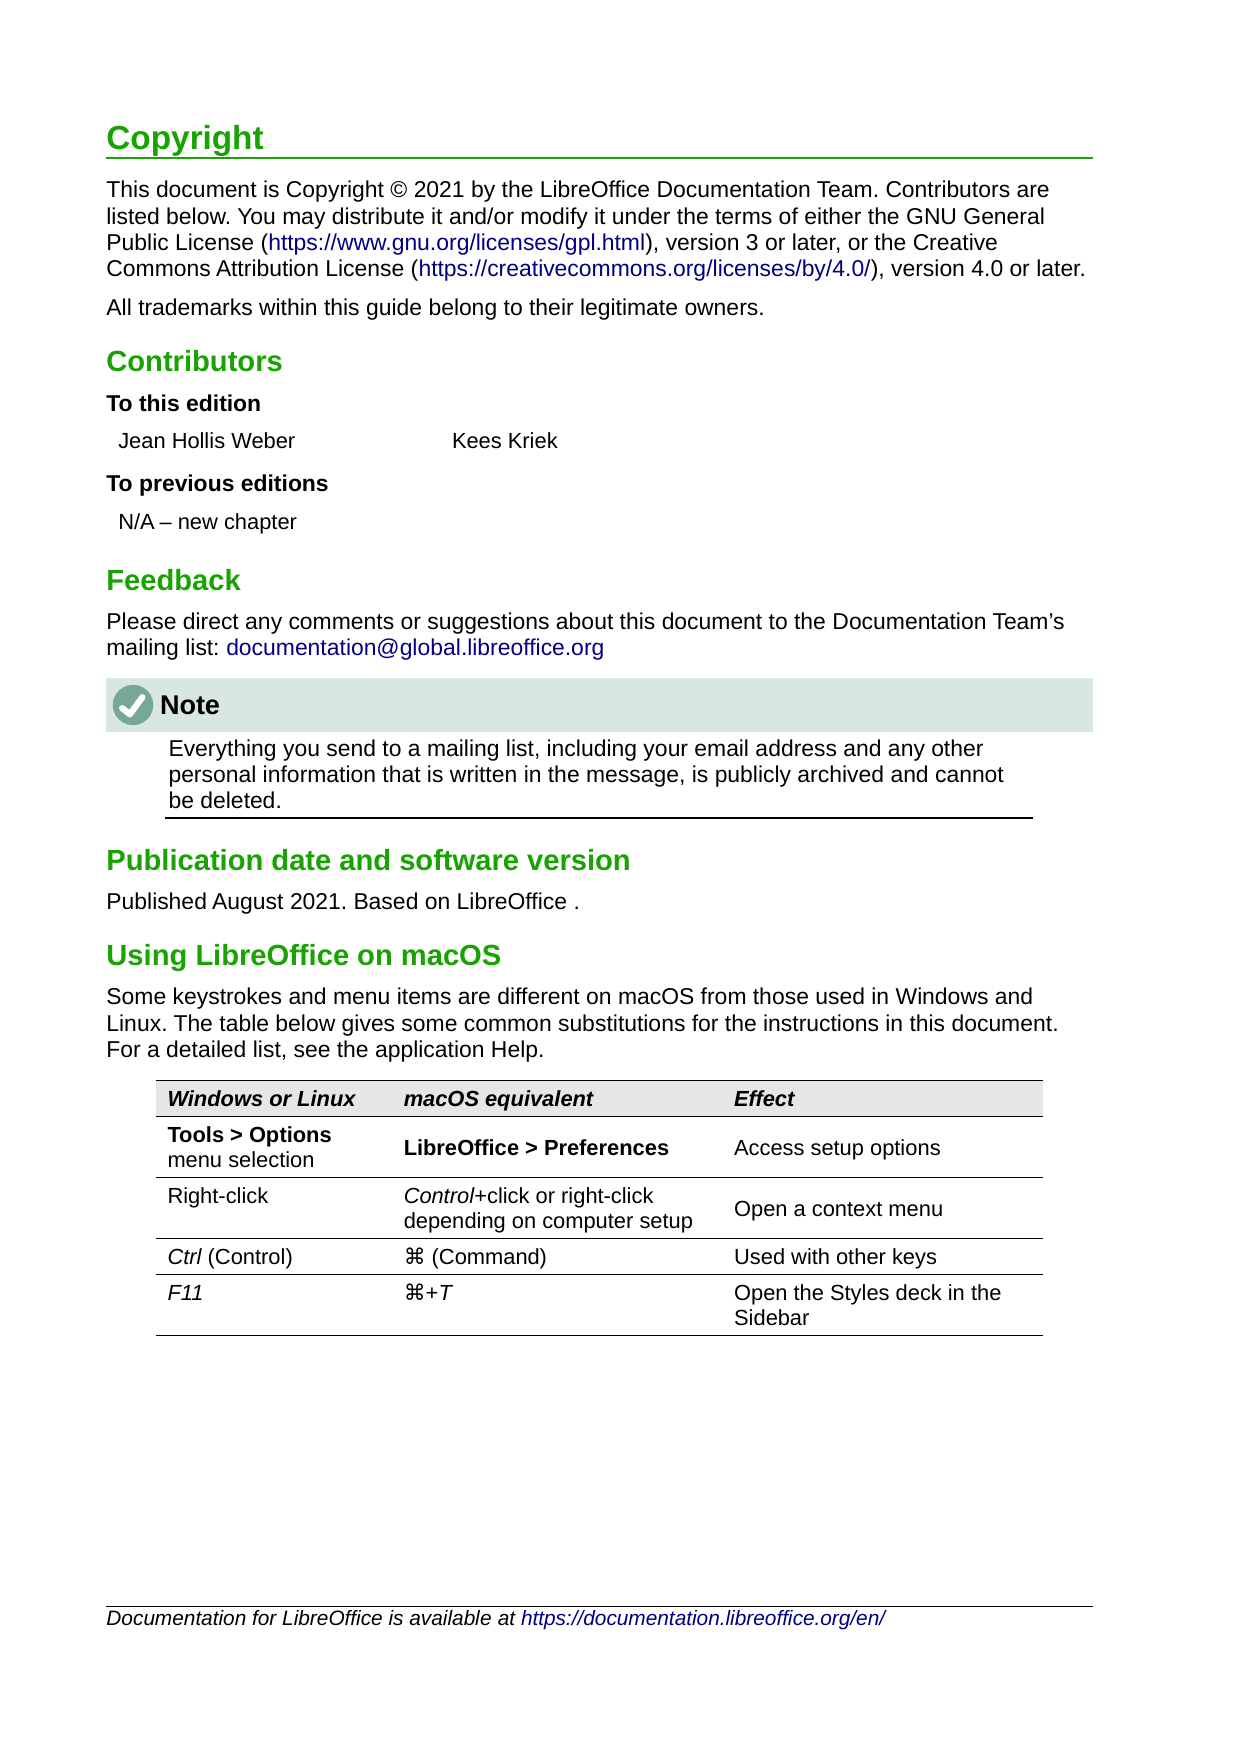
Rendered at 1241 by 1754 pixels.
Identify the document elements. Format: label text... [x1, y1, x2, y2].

table_cell Used with other keys [722, 1239, 1043, 1274]
table_header N/A – new chapter [106, 509, 435, 539]
table_cell Access setup options [722, 1117, 1043, 1177]
subtitle Feedback [106, 562, 1093, 596]
table_cell ⌘ (Command) [392, 1239, 722, 1274]
table_cell Open a context menu [722, 1178, 1043, 1238]
text To this edition [106, 389, 1093, 416]
table_header Windows or Linux [156, 1081, 392, 1116]
table_header [435, 509, 764, 539]
table_cell Open the Styles deck in the Sidebar [722, 1275, 1043, 1335]
table_cell Ctrl (Control) [156, 1239, 392, 1274]
table_cell F11 [156, 1275, 392, 1335]
text Some keystrokes and menu items are different on macOS from those used in Windows and Linux. The table below gives some common substitutions for the instructions in this document. For a detailed list, see the application Help. [106, 983, 1093, 1062]
subtitle Contributors [106, 344, 1093, 378]
table_header macOS equivalent [392, 1081, 722, 1116]
table_header Effect [722, 1081, 1043, 1116]
table_cell Tools > Options menu selection [156, 1117, 392, 1177]
text This document is Copyright © 2021 by the LibreOffice Documentation Team. Contributors are listed below. You may distribute it and/or modify it under the terms of either the GNU General Public License (https://www.gnu.org/licenses/gpl.html), version 3 or later, or the Creative Commons Attribution License (https://creativecommons.org/licenses/by/4.0/), version 4.0 or later. [106, 176, 1093, 282]
subtitle Note [106, 678, 1093, 732]
subtitle Copyright [106, 118, 1093, 157]
table_cell Control+click or right-click depending on computer setup [392, 1178, 722, 1238]
table_header [766, 429, 1093, 458]
text To previous editions [106, 470, 1093, 496]
subtitle Publication date and software version [106, 842, 1093, 876]
text Published August 2021. Based on LibreOffice . [106, 888, 1093, 914]
table_cell Right-click [156, 1178, 392, 1238]
table_header [764, 509, 1093, 539]
text Please direct any comments or suggestions about this document to the Documentation Team’s mailing list: documentation@global.libreoffice.org [106, 608, 1093, 661]
table_header Jean Hollis Weber [106, 429, 440, 458]
table_header Kees Kriek [440, 429, 766, 458]
table_cell ⌘+T [392, 1275, 722, 1335]
table_cell LibreOffice > Preferences [392, 1117, 722, 1177]
text All trademarks within this guide belong to their legitimate owners. [106, 294, 1093, 321]
subtitle Using LibreOffice on macOS [106, 938, 1093, 971]
text Everything you send to a mailing list, including your email address and any other personal information that is written in the message, is publicly archived and cannot be deleted. [165, 732, 1033, 817]
